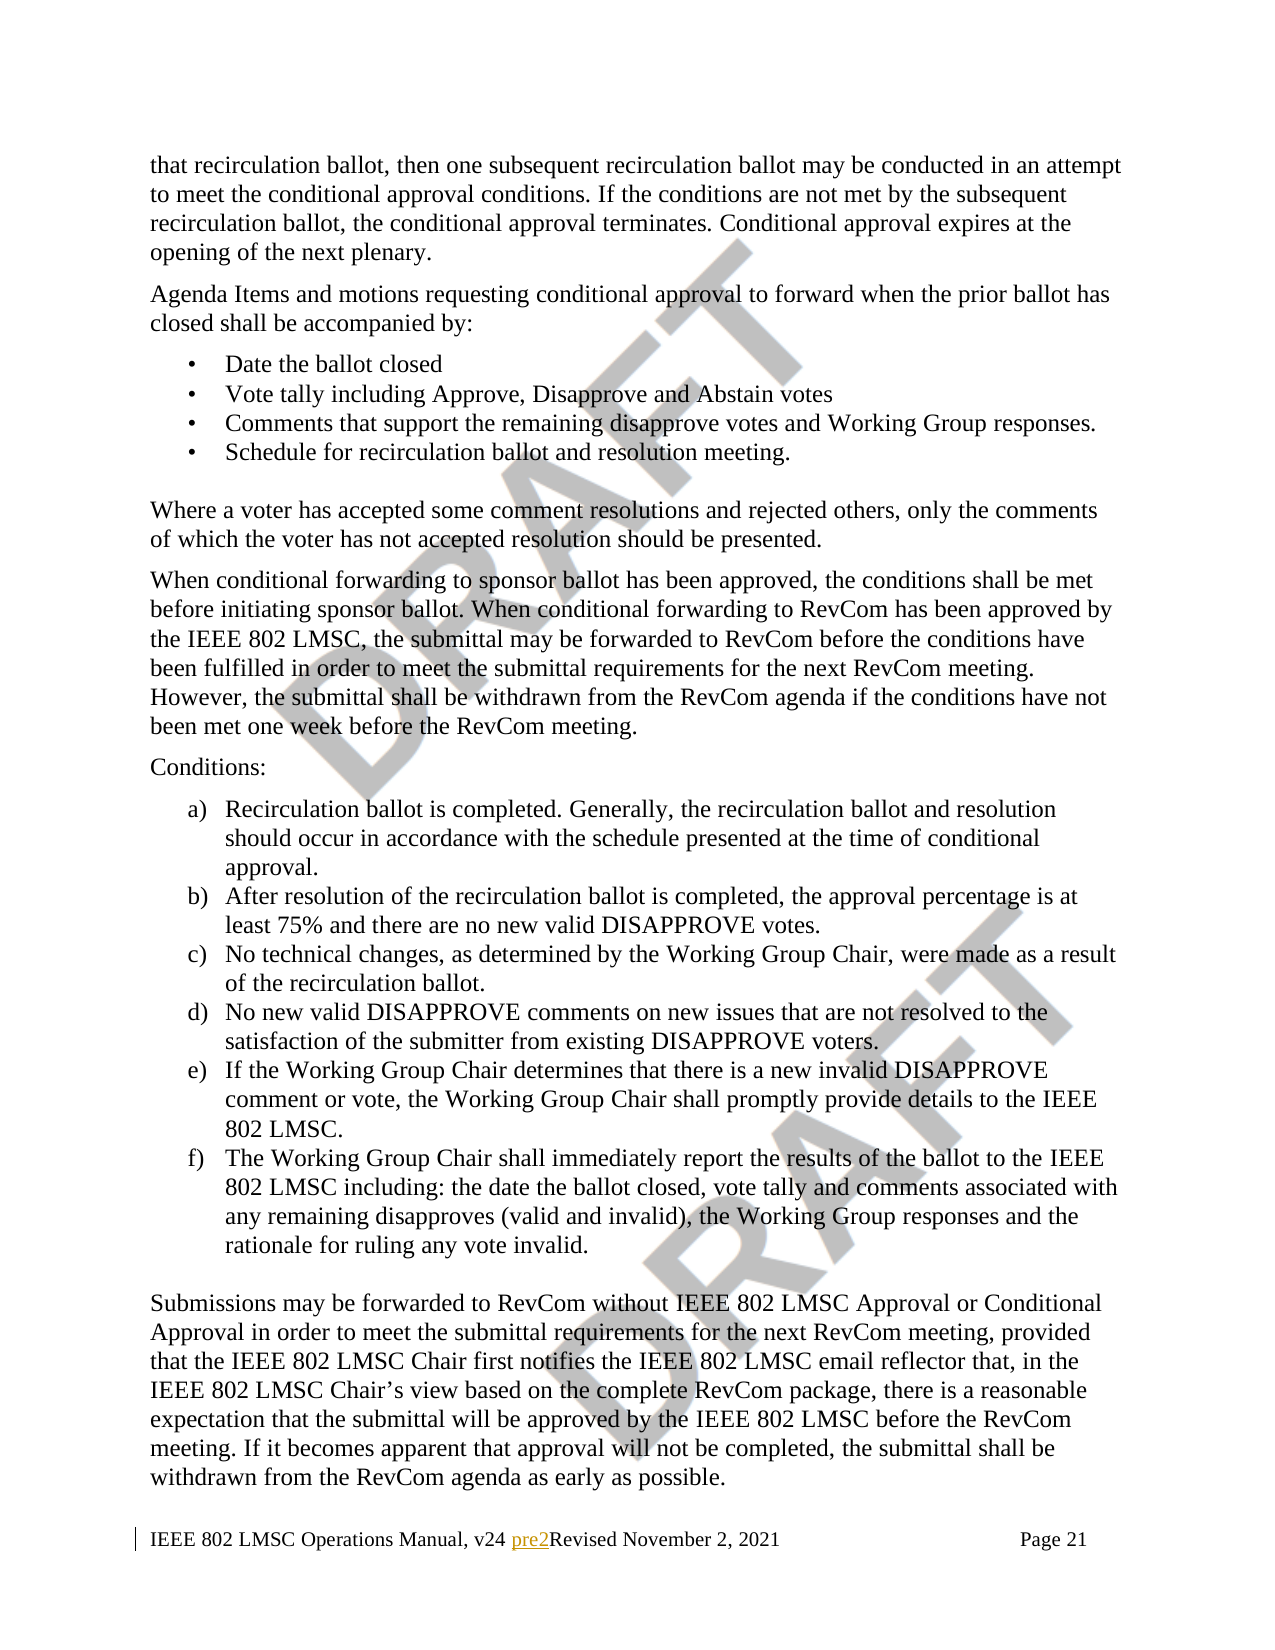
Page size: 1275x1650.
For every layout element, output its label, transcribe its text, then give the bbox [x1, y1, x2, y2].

text Submissions may be forwarded to RevCom without IEEE 802 LMSC Approval or Conditional Approval in order to meet the submittal requirements for the next RevCom meeting, provided that the IEEE 802 LMSC Chair first notifies the IEEE 802 LMSC email reflector that, in the IEEE 802 LMSC Chair’s view based on the complete RevCom package, there is a reasonable expectation that the submittal will be approved by the IEEE 802 LMSC before the RevCom meeting. If it becomes apparent that approval will not be completed, the submittal shall be withdrawn from the RevCom agenda as early as possible. [150, 1288, 1125, 1491]
text Agenda Items and motions requesting conditional approval to forward when the prior ballot has closed shall be accompanied by: [150, 279, 1125, 337]
list No new valid DISAPPROVE comments on new issues that are not resolved to the satisfaction of the submitter from existing DISAPPROVE voters. [187, 997, 1125, 1055]
text • Date the ballot closed [187, 349, 1125, 378]
text that recirculation ballot, then one subsequent recirculation ballot may be conducted in an attempt to meet the conditional approval conditions. If the conditions are not met by the subsequent recirculation ballot, the conditional approval terminates. Conditional approval expires at the opening of the next plenary. [150, 150, 1125, 266]
picture [0, 0, 1275, 1650]
text When conditional forwarding to sponsor ballot has been approved, the conditions shall be met before initiating sponsor ballot. When conditional forwarding to RevCom has been approved by the IEEE 802 LMSC, the submittal may be forwarded to RevCom before the conditions have been fulfilled in order to meet the submittal requirements for the next RevCom meeting. However, the submittal shall be withdrawn from the RevCom agenda if the conditions have not been met one week before the RevCom meeting. [150, 565, 1125, 740]
list If the Working Group Chair determines that there is a new invalid DISAPPROVE comment or vote, the Working Group Chair shall promptly provide details to the IEEE 802 LMSC. [187, 1055, 1125, 1142]
text • Comments that support the remaining disapprove votes and Working Group responses. [187, 407, 1125, 437]
list After resolution of the recirculation ballot is completed, the approval percentage is at least 75% and there are no new valid DISAPPROVE votes. [187, 881, 1125, 939]
list No technical changes, as determined by the Working Group Chair, were made as a result of the recirculation ballot. [187, 939, 1125, 997]
text Where a voter has accepted some comment resolutions and rejected others, only the comments of which the voter has not accepted resolution should be presented. [150, 495, 1125, 553]
text Conditions: [150, 752, 1125, 781]
text • Vote tally including Approve, Disapprove and Abstain votes [187, 378, 1125, 407]
list The Working Group Chair shall immediately report the results of the ballot to the IEEE 802 LMSC including: the date the ballot closed, vote tally and comments associated with any remaining disapproves (valid and invalid), the Working Group responses and the rationale for ruling any vote invalid. [187, 1142, 1125, 1288]
text • Schedule for recirculation ballot and resolution meeting. [187, 437, 1125, 495]
list Recirculation ballot is completed. Generally, the recirculation ballot and resolution should occur in accordance with the schedule presented at the time of conditional approval. [187, 794, 1125, 881]
